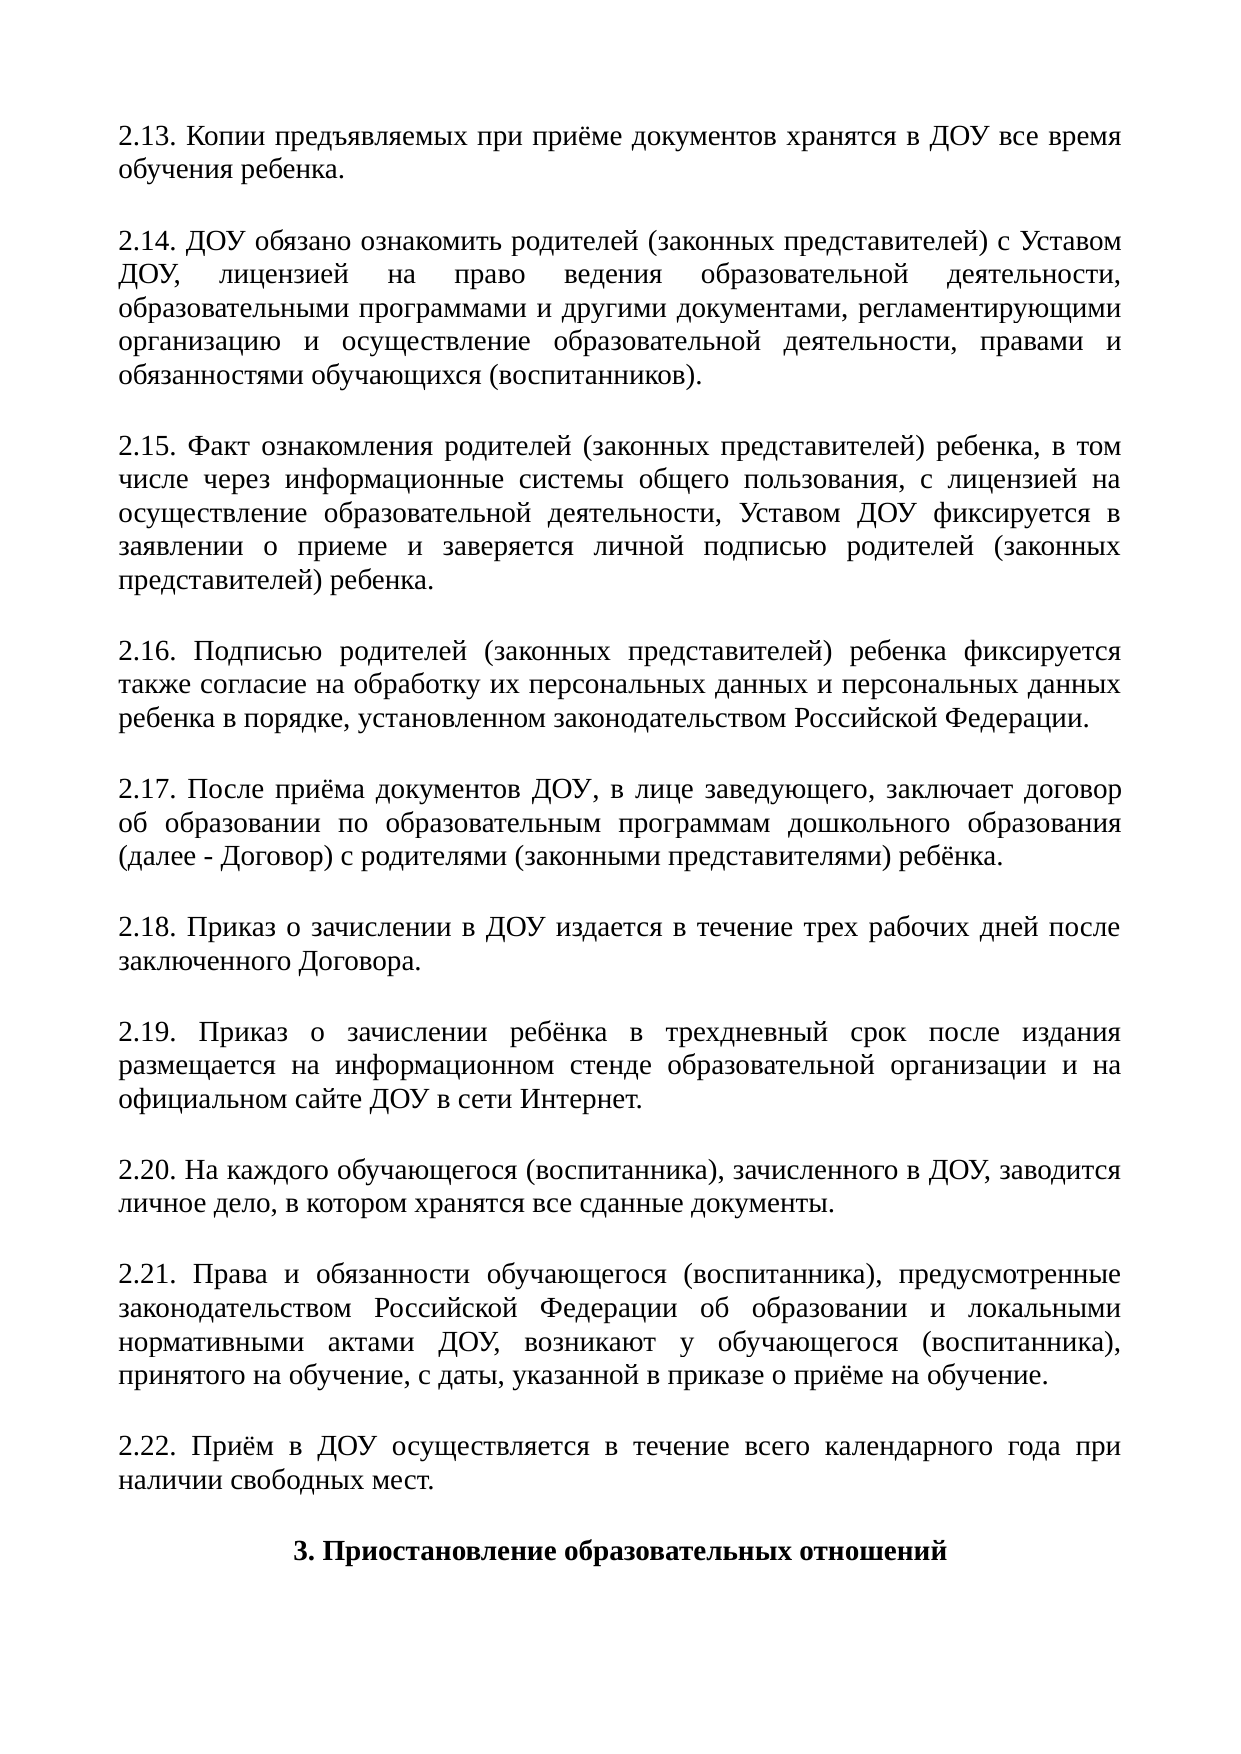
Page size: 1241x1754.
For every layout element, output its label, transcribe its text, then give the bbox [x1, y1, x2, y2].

text 2.19. Приказ о зачислении ребёнка в трехдневный срок после издания размещается на информационном стенде образовательной организации и на официальном сайте ДОУ в сети Интернет. [118, 1014, 1122, 1114]
text 2.14. ДОУ обязано ознакомить родителей (законных представителей) с Уставом ДОУ, лицензией на право ведения образовательной деятельности, образовательными программами и другими документами, регламентирующими организацию и осуществление образовательной деятельности, правами и обязанностями обучающихся (воспитанников). [118, 223, 1122, 390]
text 2.15. Факт ознакомления родителей (законных представителей) ребенка, в том числе через информационные системы общего пользования, с лицензией на осуществление образовательной деятельности, Уставом ДОУ фиксируется в заявлении о приеме и заверяется личной подписью родителей (законных представителей) ребенка. [118, 428, 1122, 596]
text 2.16. Подписью родителей (законных представителей) ребенка фиксируется также согласие на обработку их персональных данных и персональных данных ребенка в порядке, установленном законодательством Российской Федерации. [118, 633, 1122, 734]
text 2.13. Копии предъявляемых при приёме документов хранятся в ДОУ все время обучения ребенка. [118, 118, 1122, 185]
text 2.17. После приёма документов ДОУ, в лице заведующего, заключает договор об образовании по образовательным программам дошкольного образования (далее - Договор) с родителями (законными представителями) ребёнка. [118, 771, 1122, 872]
text 2.18. Приказ о зачислении в ДОУ издается в течение трех рабочих дней после заключенного Договора. [118, 909, 1122, 976]
text 2.20. На каждого обучающегося (воспитанника), зачисленного в ДОУ, заводится личное дело, в котором хранятся все сданные документы. [118, 1152, 1122, 1219]
text 3. Приостановление образовательных отношений [118, 1533, 1122, 1566]
text 2.22. Приём в ДОУ осуществляется в течение всего календарного года при наличии свободных мест. [118, 1428, 1122, 1495]
text 2.21. Права и обязанности обучающегося (воспитанника), предусмотренные законодательством Российской Федерации об образовании и локальными нормативными актами ДОУ, возникают у обучающегося (воспитанника), принятого на обучение, с даты, указанной в приказе о приёме на обучение. [118, 1257, 1122, 1391]
